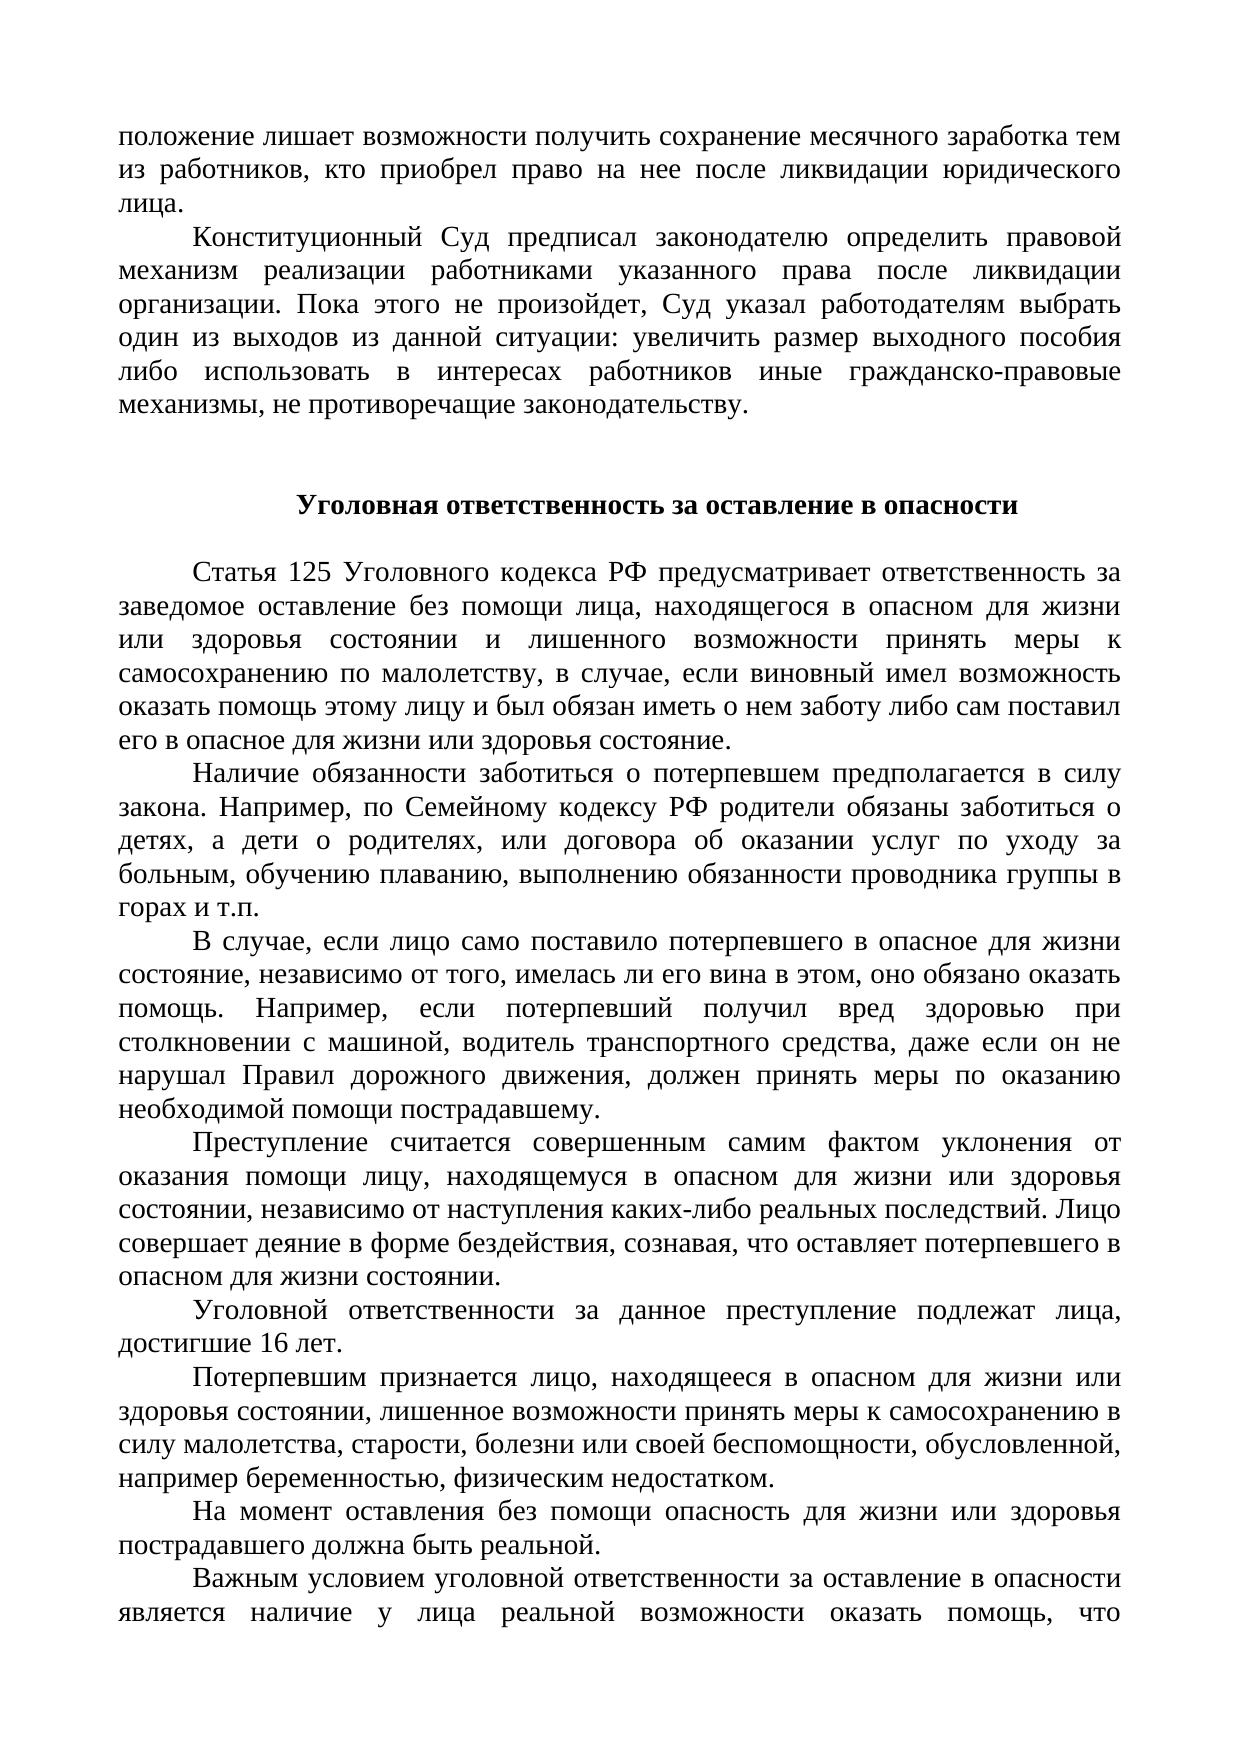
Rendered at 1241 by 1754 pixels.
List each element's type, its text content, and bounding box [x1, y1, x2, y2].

text В случае, если лицо само поставило потерпевшего в опасное для жизни состояние, независимо от того, имелась ли его вина в этом, оно обязано оказать помощь. Например, если потерпевший получил вред здоровью при столкновении с машиной, водитель транспортного средства, даже если он не нарушал Правил дорожного движения, должен принять меры по оказанию необходимой помощи пострадавшему. [118, 923, 1122, 1124]
text На момент оставления без помощи опасность для жизни или здоровья пострадавшего должна быть реальной. [118, 1493, 1122, 1560]
text Статья 125 Уголовного кодекса РФ предусматривает ответственность за заведомое оставление без помощи лица, находящегося в опасном для жизни или здоровья состоянии и лишенного возможности принять меры к самосохранению по малолетству, в случае, если виновный имел возможность оказать помощь этому лицу и был обязан иметь о нем заботу либо сам поставил его в опасное для жизни или здоровья состояние. [118, 554, 1122, 755]
text Преступление считается совершенным самим фактом уклонения от оказания помощи лицу, находящемуся в опасном для жизни или здоровья состоянии, независимо от наступления каких-либо реальных последствий. Лицо совершает деяние в форме бездействия, сознавая, что оставляет потерпевшего в опасном для жизни состоянии. [118, 1124, 1122, 1292]
text Конституционный Суд предписал законодателю определить правовой механизм реализации работниками указанного права после ликвидации организации. Пока этого не произойдет, Суд указал работодателям выбрать один из выходов из данной ситуации: увеличить размер выходного пособия либо использовать в интересах работников иные гражданско-правовые механизмы, не противоречащие законодательству. [118, 219, 1122, 420]
text Потерпевшим признается лицо, находящееся в опасном для жизни или здоровья состоянии, лишенное возможности принять меры к самосохранению в силу малолетства, старости, болезни или своей беспомощности, обусловленной, например беременностью, физическим недостатком. [118, 1359, 1122, 1493]
text Важным условием уголовной ответственности за оставление в опасности является наличие у лица реальной возможности оказать помощь, что [118, 1560, 1122, 1627]
text положение лишает возможности получить сохранение месячного заработка тем из работников, кто приобрел право на нее после ликвидации юридического лица. [118, 118, 1122, 219]
text Уголовной ответственности за данное преступление подлежат лица, достигшие 16 лет. [118, 1292, 1122, 1359]
text Уголовная ответственность за оставление в опасности [118, 487, 1122, 521]
text Наличие обязанности заботиться о потерпевшем предполагается в силу закона. Например, по Семейному кодексу РФ родители обязаны заботиться о детях, а дети о родителях, или договора об оказании услуг по уходу за больным, обучению плаванию, выполнению обязанности проводника группы в горах и т.п. [118, 755, 1122, 923]
